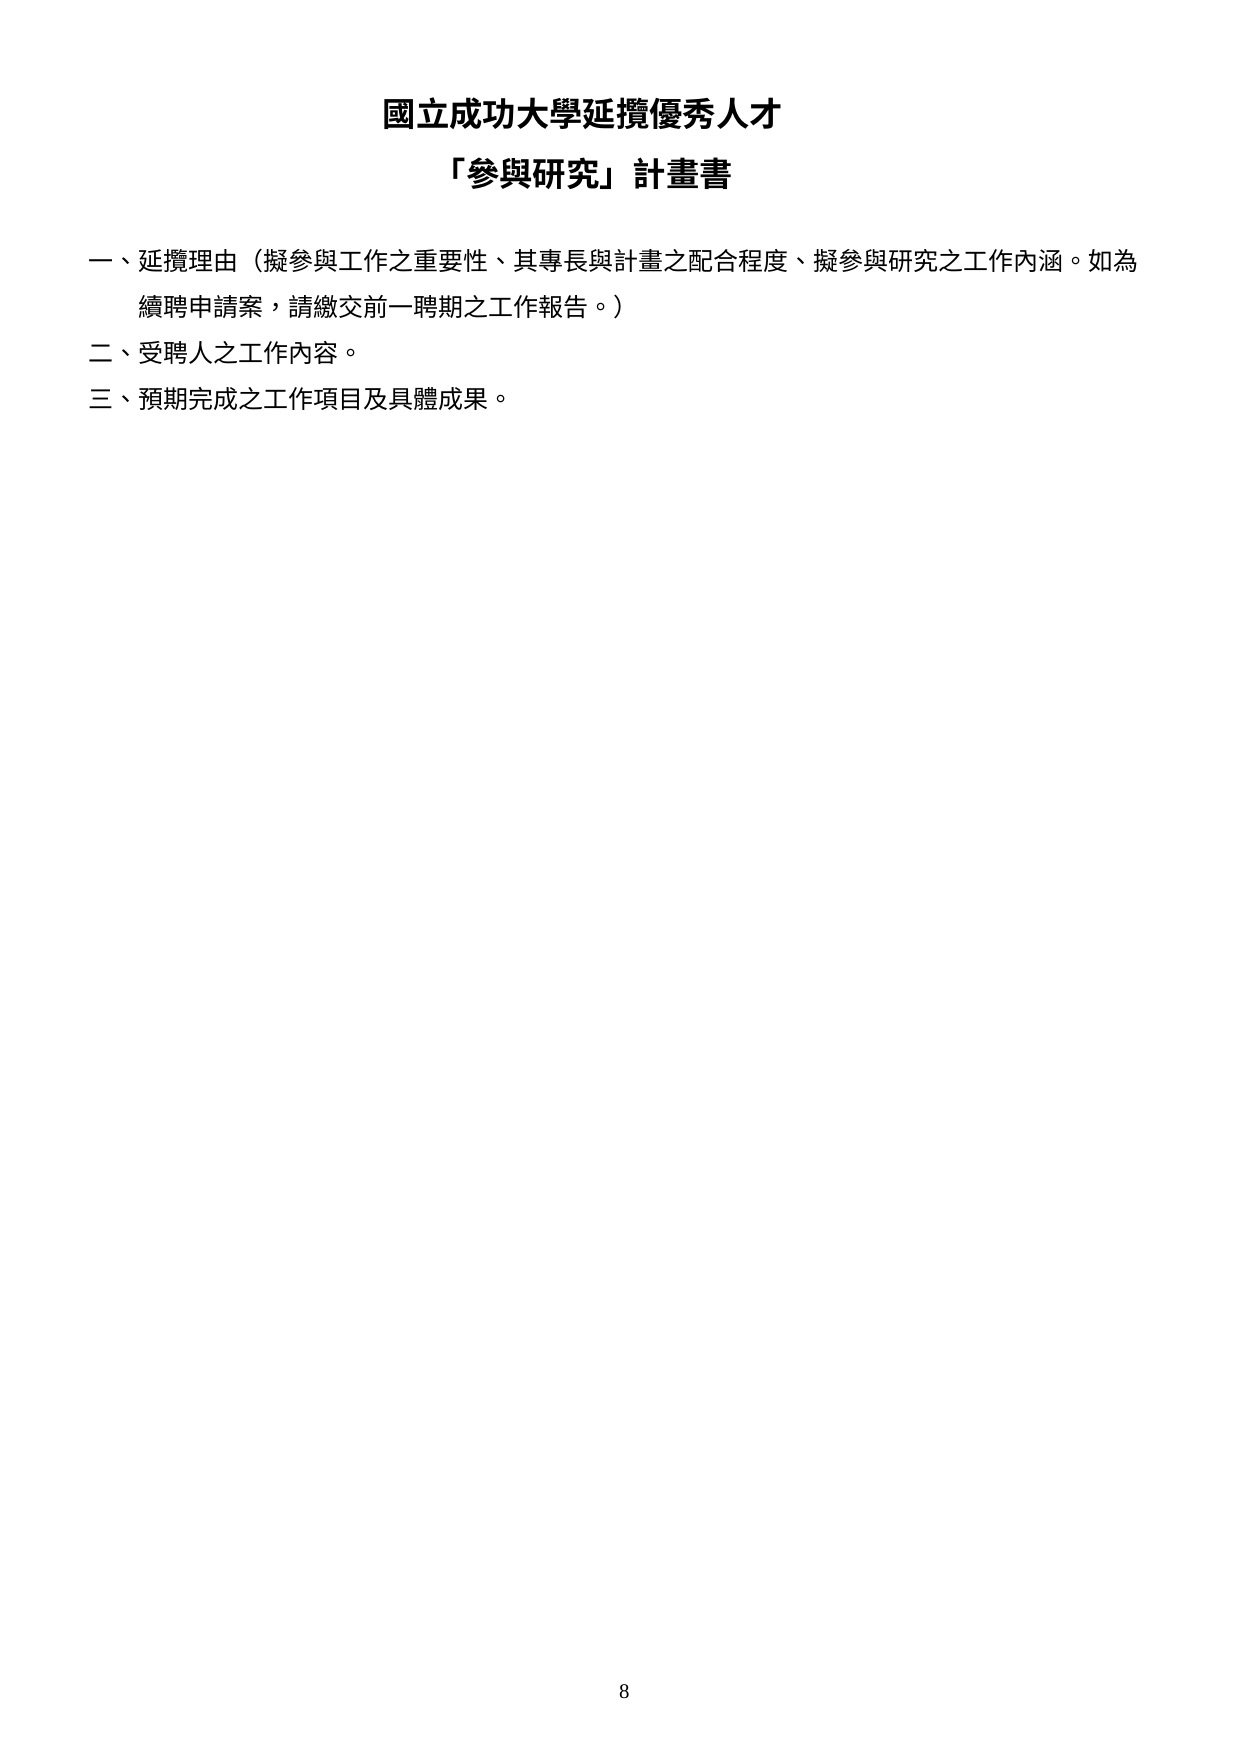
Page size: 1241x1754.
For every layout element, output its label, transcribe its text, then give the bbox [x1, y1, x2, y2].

text 三、預期完成之工作項目及具體成果。 [89, 371, 1152, 417]
text 國立成功大學延攬優秀人才 [0, 87, 1152, 136]
text 「參與研究」計畫書 [0, 148, 1152, 196]
text 一、延攬理由（擬參與工作之重要性、其專長與計畫之配合程度、擬參與研究之工作內涵。如為續聘申請案，請繳交前一聘期之工作報告。） [89, 234, 1152, 326]
text 二、受聘人之工作內容。 [89, 326, 1152, 371]
